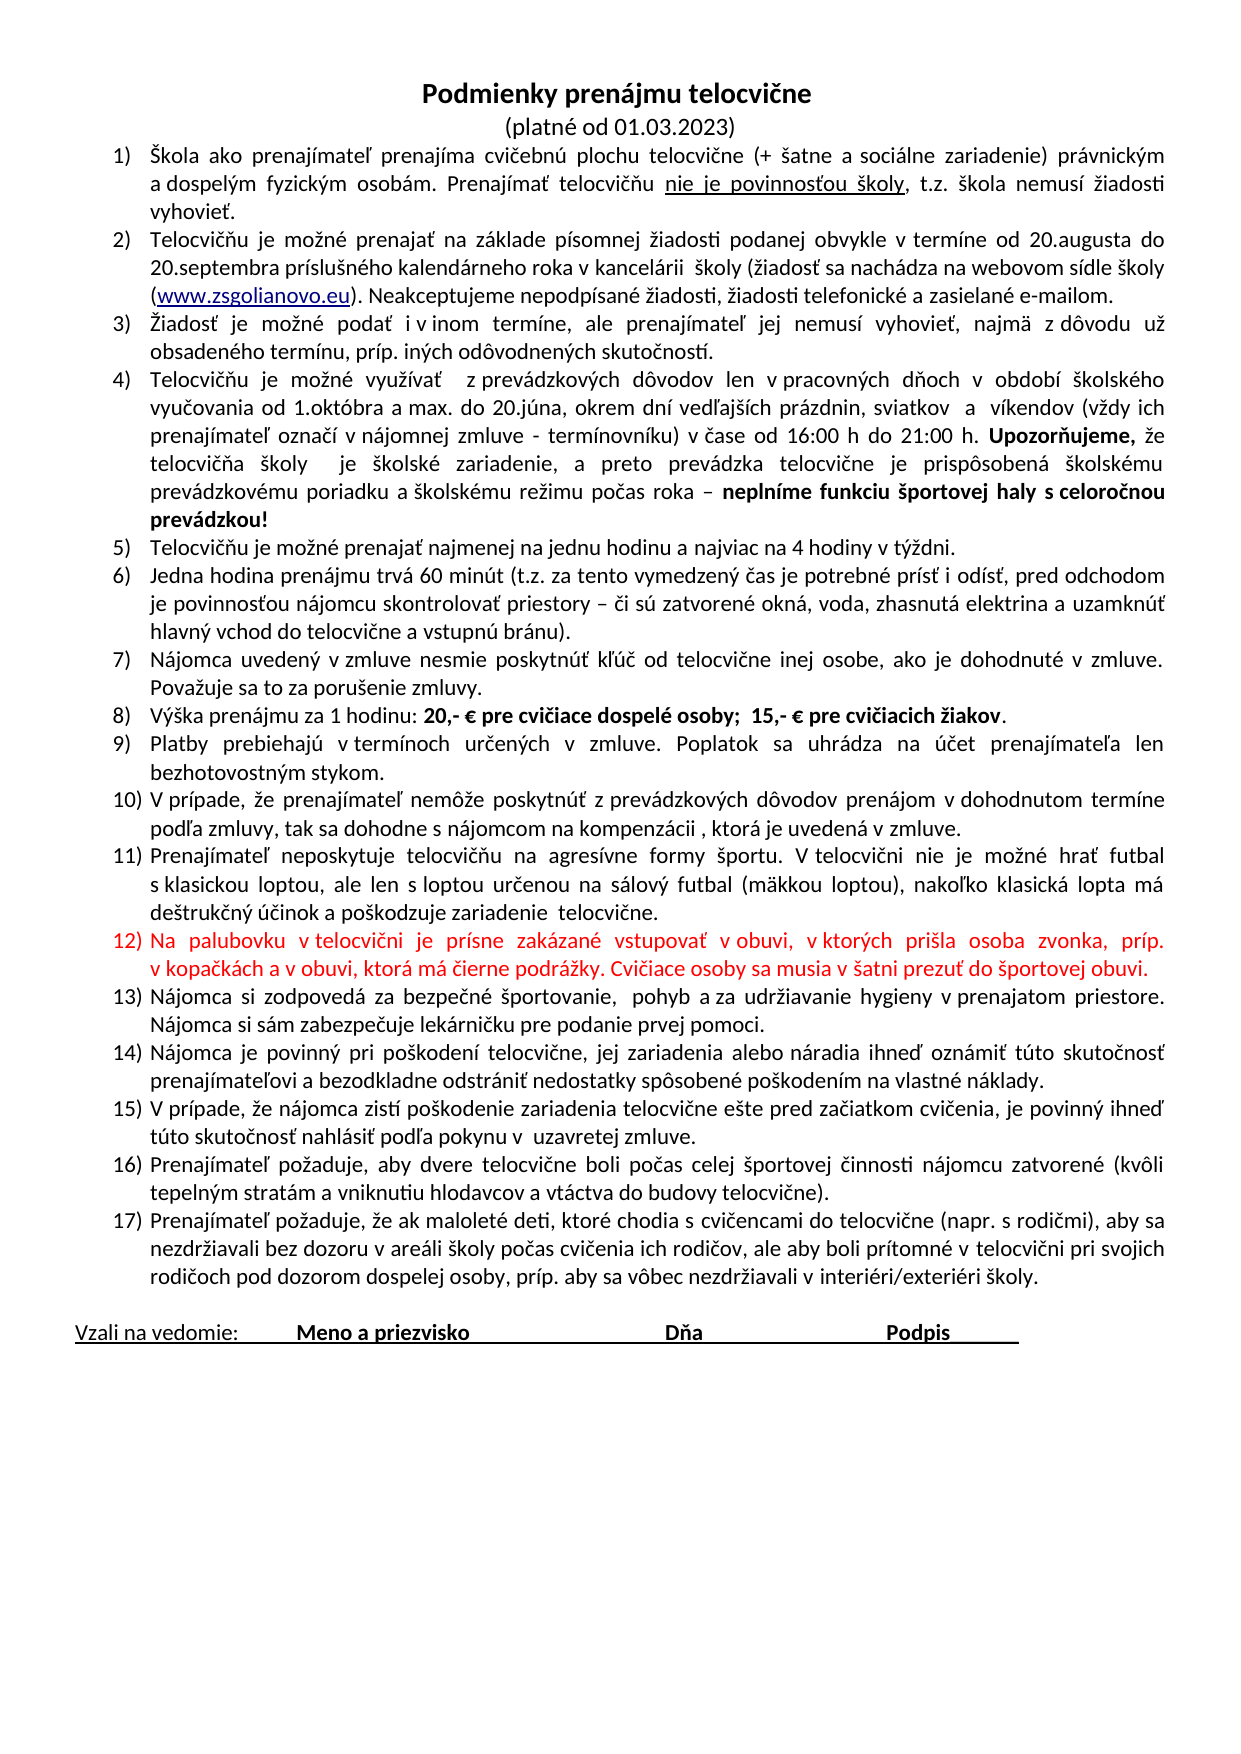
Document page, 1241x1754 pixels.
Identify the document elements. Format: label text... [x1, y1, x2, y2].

list Telocvičňu je možné prenajať na základe písomnej žiadosti podanej obvykle v termíne od 20.augusta do 20.septembra príslušného kalendárneho roka v kancelárii školy (žiadosť sa nachádza na webovom sídle školy (www.zsgolianovo.eu). Neakceptujeme nepodpísané žiadosti, žiadosti telefonické a zasielané e-mailom. [112, 225, 1165, 309]
list Platby prebiehajú v termínoch určených v zmluve. Poplatok sa uhrádza na účet prenajímateľa len bezhotovostným stykom. [112, 729, 1165, 786]
list Výška prenájmu za 1 hodinu: 20,- € pre cvičiace dospelé osoby; 15,- € pre cvičiacich žiakov. [112, 702, 1165, 729]
list Telocvičňu je možné využívať z prevádzkových dôvodov len v pracovných dňoch v období školského vyučovania od 1.októbra a max. do 20.júna, okrem dní vedľajších prázdnin, sviatkov a víkendov (vždy ich prenajímateľ označí v nájomnej zmluve - termínovníku) v čase od 16:00 h do 21:00 h. Upozorňujeme, že telocvičňa školy je školské zariadenie, a preto prevádzka telocvične je prispôsobená školskému prevádzkovému poriadku a školskému režimu počas roka – neplníme funkciu športovej haly s celoročnou prevádzkou! [112, 365, 1165, 533]
text Podmienky prenájmu telocvične [75, 75, 1165, 111]
text Vzali na vedomie: Meno a priezvisko Dňa Podpis______ [75, 1318, 1165, 1346]
list Škola ako prenajímateľ prenajíma cvičebnú plochu telocvične (+ šatne a sociálne zariadenie) právnickým a dospelým fyzickým osobám. Prenajímať telocvičňu nie je povinnosťou školy, t.z. škola nemusí žiadosti vyhovieť. [112, 141, 1165, 225]
list Prenajímateľ požaduje, aby dvere telocvične boli počas celej športovej činnosti nájomcu zatvorené (kvôli tepelným stratám a vniknutiu hlodavcov a vtáctva do budovy telocvične). [112, 1150, 1165, 1206]
text (platné od 01.03.2023) [75, 111, 1165, 141]
list Nájomca je povinný pri poškodení telocvične, jej zariadenia alebo náradia ihneď oznámiť túto skutočnosť prenajímateľovi a bezodkladne odstrániť nedostatky spôsobené poškodením na vlastné náklady. [112, 1038, 1165, 1094]
list Telocvičňu je možné prenajať najmenej na jednu hodinu a najviac na 4 hodiny v týždni. [112, 533, 1165, 561]
list V prípade, že prenajímateľ nemôže poskytnúť z prevádzkových dôvodov prenájom v dohodnutom termíne podľa zmluvy, tak sa dohodne s nájomcom na kompenzácii , ktorá je uvedená v zmluve. [112, 786, 1165, 842]
list Jedna hodina prenájmu trvá 60 minút (t.z. za tento vymedzený čas je potrebné prísť i odísť, pred odchodom je povinnosťou nájomcu skontrolovať priestory – či sú zatvorené okná, voda, zhasnutá elektrina a uzamknúť hlavný vchod do telocvične a vstupnú bránu). [112, 561, 1165, 646]
list Na palubovku v telocvični je prísne zakázané vstupovať v obuvi, v ktorých prišla osoba zvonka, príp. v kopačkách a v obuvi, ktorá má čierne podrážky. Cvičiace osoby sa musia v šatni prezuť do športovej obuvi. [112, 926, 1165, 982]
list Prenajímateľ požaduje, že ak maloleté deti, ktoré chodia s cvičencami do telocvične (napr. s rodičmi), aby sa nezdržiavali bez dozoru v areáli školy počas cvičenia ich rodičov, ale aby boli prítomné v telocvični pri svojich rodičoch pod dozorom dospelej osoby, príp. aby sa vôbec nezdržiavali v interiéri/exteriéri školy. [112, 1206, 1165, 1290]
list Nájomca uvedený v zmluve nesmie poskytnúť kľúč od telocvične inej osobe, ako je dohodnuté v zmluve. Považuje sa to za porušenie zmluvy. [112, 646, 1165, 702]
list Prenajímateľ neposkytuje telocvičňu na agresívne formy športu. V telocvični nie je možné hrať futbal s klasickou loptou, ale len s loptou určenou na sálový futbal (mäkkou loptou), nakoľko klasická lopta má deštrukčný účinok a poškodzuje zariadenie telocvične. [112, 842, 1165, 926]
list Žiadosť je možné podať i v inom termíne, ale prenajímateľ jej nemusí vyhovieť, najmä z dôvodu už obsadeného termínu, príp. iných odôvodnených skutočností. [112, 309, 1165, 365]
list V prípade, že nájomca zistí poškodenie zariadenia telocvične ešte pred začiatkom cvičenia, je povinný ihneď túto skutočnosť nahlásiť podľa pokynu v uzavretej zmluve. [112, 1094, 1165, 1150]
list Nájomca si zodpovedá za bezpečné športovanie, pohyb a za udržiavanie hygieny v prenajatom priestore. Nájomca si sám zabezpečuje lekárničku pre podanie prvej pomoci. [112, 982, 1165, 1038]
